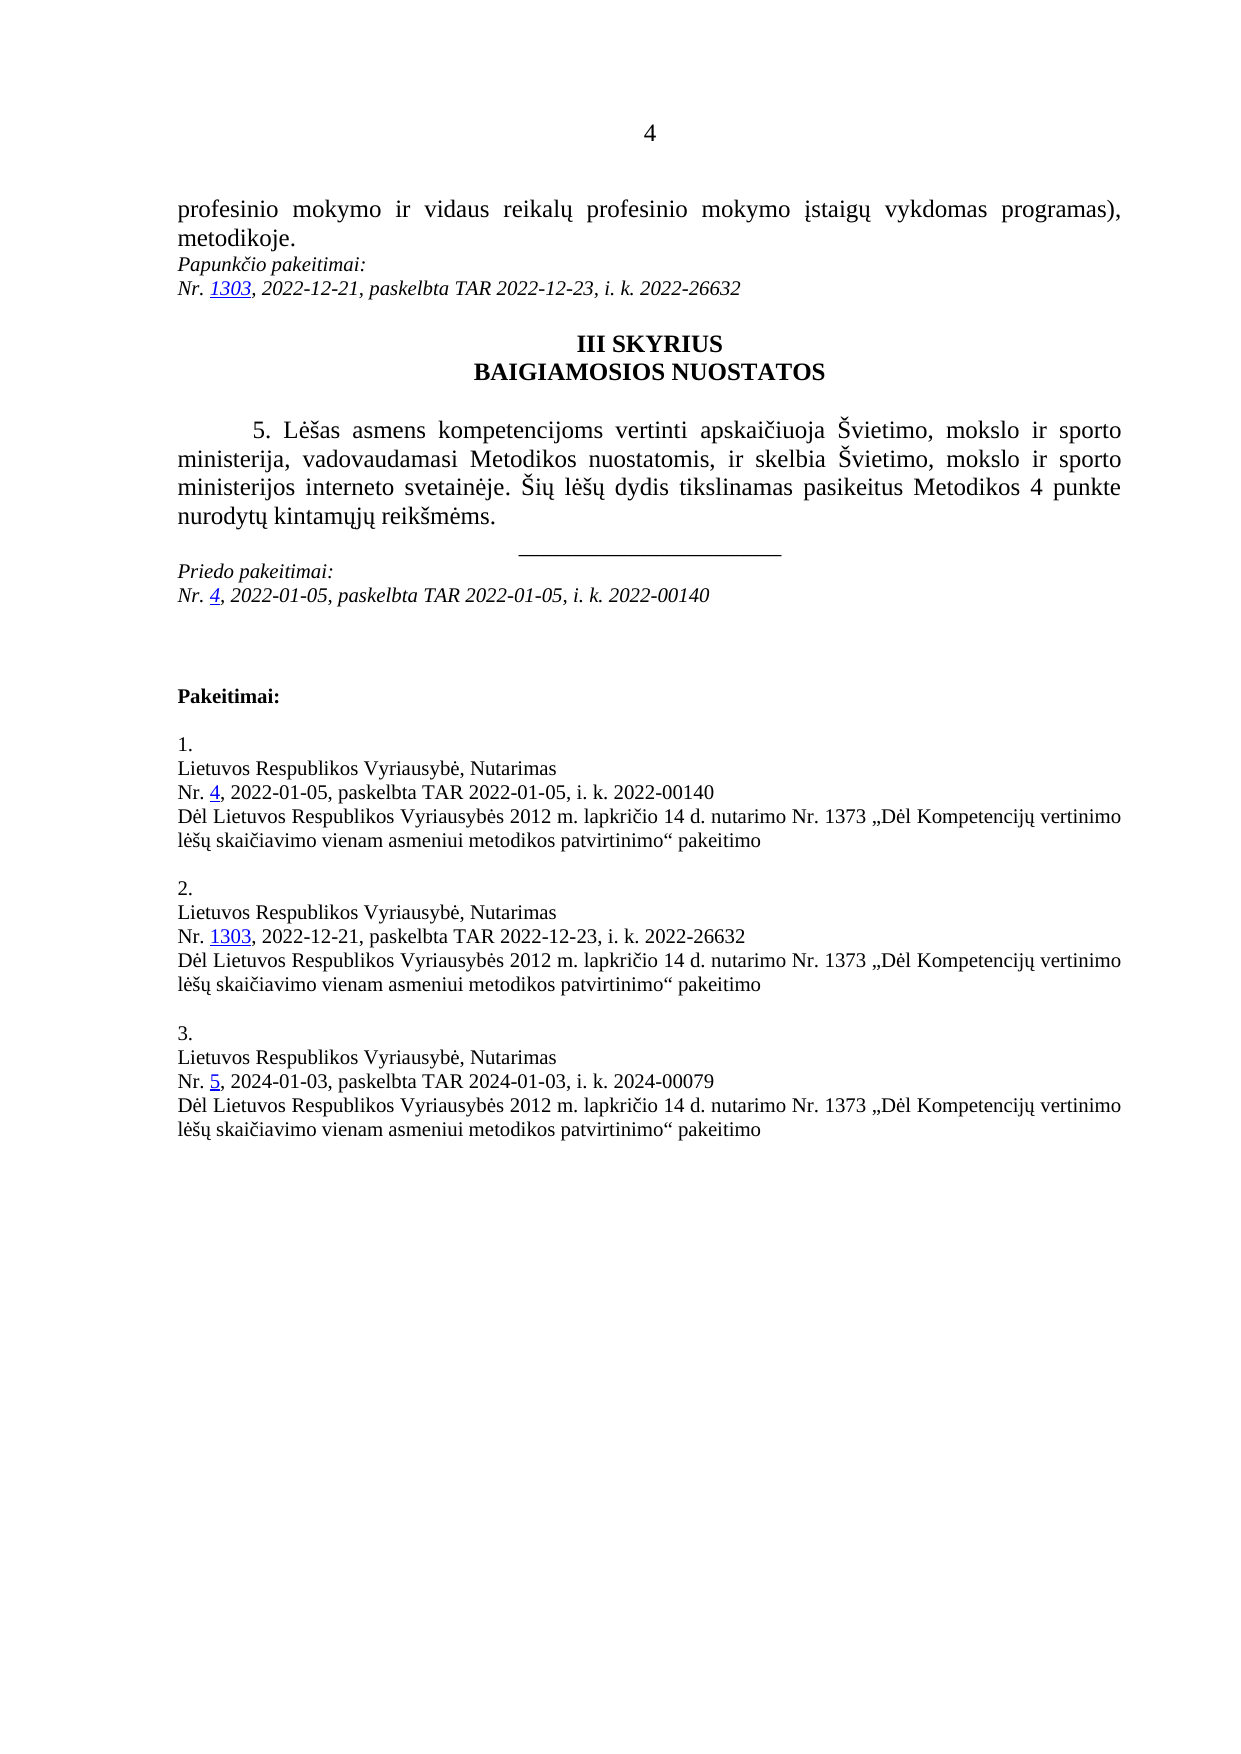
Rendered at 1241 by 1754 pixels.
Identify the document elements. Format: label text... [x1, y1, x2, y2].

text 5. Lėšas asmens kompetencijoms vertinti apskaičiuoja Švietimo, mokslo ir sporto ministerija, vadovaudamasi Metodikos nuostatomis, ir skelbia Švietimo, mokslo ir sporto ministerijos interneto svetainėje. Šių lėšų dydis tikslinamas pasikeitus Metodikos 4 punkte nurodytų kintamųjų reikšmėms. [177, 415, 1122, 530]
text Pakeitimai: [177, 684, 1122, 708]
text III SKYRIUS [177, 329, 1122, 357]
text Nr. 4, 2022-01-05, paskelbta TAR 2022-01-05, i. k. 2022-00140 [177, 780, 1122, 804]
text Dėl Lietuvos Respublikos Vyriausybės 2012 m. lapkričio 14 d. nutarimo Nr. 1373 „Dėl Kompetencijų vertinimo lėšų skaičiavimo vienam asmeniui metodikos patvirtinimo“ pakeitimo [177, 948, 1122, 996]
text Dėl Lietuvos Respublikos Vyriausybės 2012 m. lapkričio 14 d. nutarimo Nr. 1373 „Dėl Kompetencijų vertinimo lėšų skaičiavimo vienam asmeniui metodikos patvirtinimo“ pakeitimo [177, 1093, 1122, 1141]
text Papunkčio pakeitimai: [177, 252, 1122, 276]
text 2. [177, 876, 1122, 900]
text BAIGIAMOSIOS NUOSTATOS [177, 357, 1122, 386]
text Nr. 1303, 2022-12-21, paskelbta TAR 2022-12-23, i. k. 2022-26632 [177, 924, 1122, 948]
text _____________________ [177, 530, 1122, 559]
text 1. [177, 732, 1122, 756]
text Lietuvos Respublikos Vyriausybė, Nutarimas [177, 756, 1122, 780]
text Nr. 5, 2024-01-03, paskelbta TAR 2024-01-03, i. k. 2024-00079 [177, 1069, 1122, 1093]
text Lietuvos Respublikos Vyriausybė, Nutarimas [177, 900, 1122, 924]
text Nr. 1303, 2022-12-21, paskelbta TAR 2022-12-23, i. k. 2022-26632 [177, 276, 1122, 300]
text profesinio mokymo ir vidaus reikalų profesinio mokymo įstaigų vykdomas programas), metodikoje. [177, 194, 1122, 252]
text Nr. 4, 2022-01-05, paskelbta TAR 2022-01-05, i. k. 2022-00140 [177, 583, 1122, 607]
text 3. [177, 1021, 1122, 1044]
text Lietuvos Respublikos Vyriausybė, Nutarimas [177, 1044, 1122, 1069]
text Dėl Lietuvos Respublikos Vyriausybės 2012 m. lapkričio 14 d. nutarimo Nr. 1373 „Dėl Kompetencijų vertinimo lėšų skaičiavimo vienam asmeniui metodikos patvirtinimo“ pakeitimo [177, 804, 1122, 852]
text Priedo pakeitimai: [177, 559, 1122, 583]
